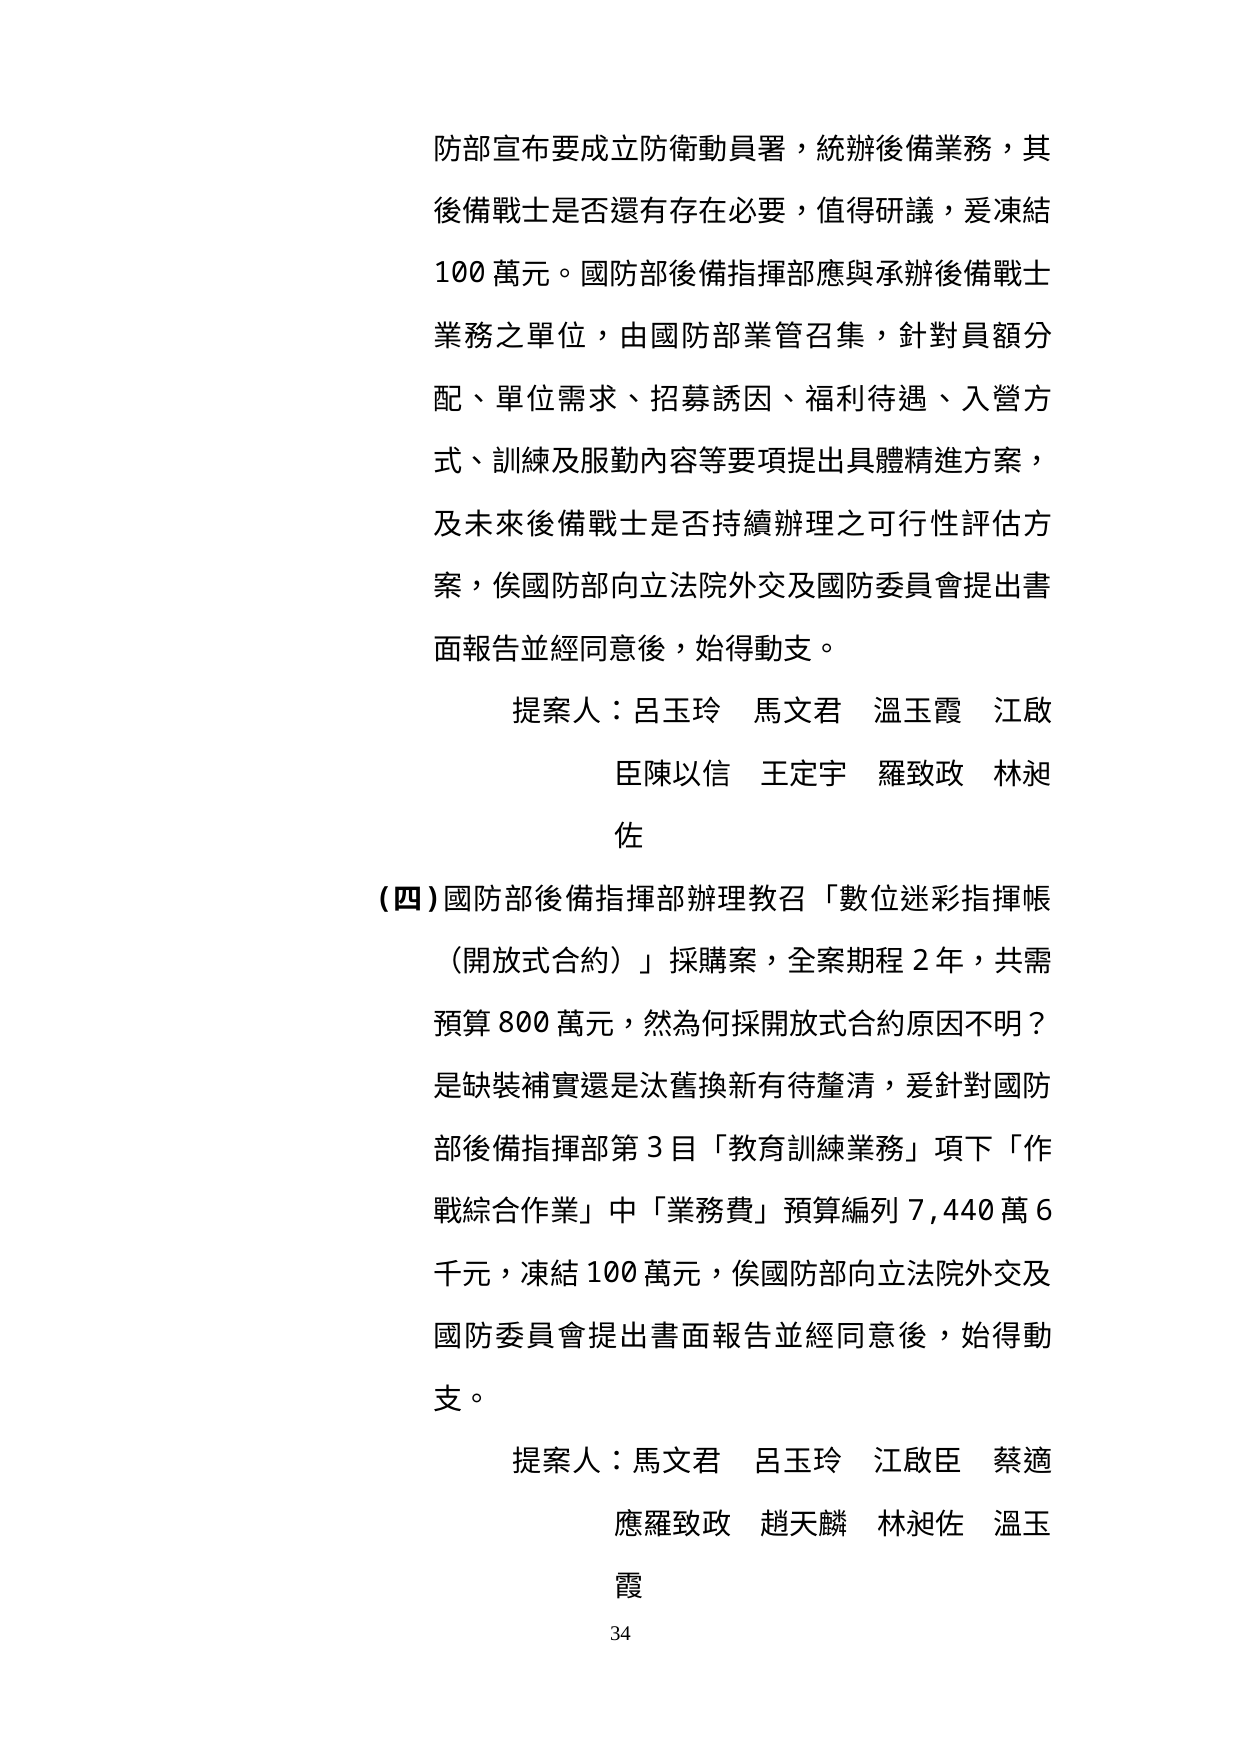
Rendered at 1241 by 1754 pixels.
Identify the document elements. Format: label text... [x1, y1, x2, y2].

text 防部宣布要成立防衛動員署，統辦後備業務，其後備戰士是否還有存在必要，值得研議，爰凍結100萬元。國防部後備指揮部應與承辦後備戰士業務之單位，由國防部業管召集，針對員額分配、單位需求、招募誘因、福利待遇、入營方式、訓練及服勤內容等要項提出具體精進方案，及未來後備戰士是否持續辦理之可行性評估方案，俟國防部向立法院外交及國防委員會提出書面報告並經同意後，始得動支。 [375, 105, 1053, 667]
text 提案人：馬文君 呂玉玲 江啟臣 蔡適應羅致政 趙天麟 林昶佐 溫玉霞 [512, 1417, 1053, 1605]
text (四)國防部後備指揮部辦理教召「數位迷彩指揮帳（開放式合約）」採購案，全案期程2年，共需預算800萬元，然為何採開放式合約原因不明？是缺裝補實還是汰舊換新有待釐清，爰針對國防部後備指揮部第3目「教育訓練業務」項下「作戰綜合作業」中「業務費」預算編列7,440萬6千元，凍結100萬元，俟國防部向立法院外交及國防委員會提出書面報告並經同意後，始得動支。 [375, 855, 1053, 1417]
text 提案人：呂玉玲 馬文君 溫玉霞 江啟臣陳以信 王定宇 羅致政 林昶佐 [512, 667, 1053, 855]
